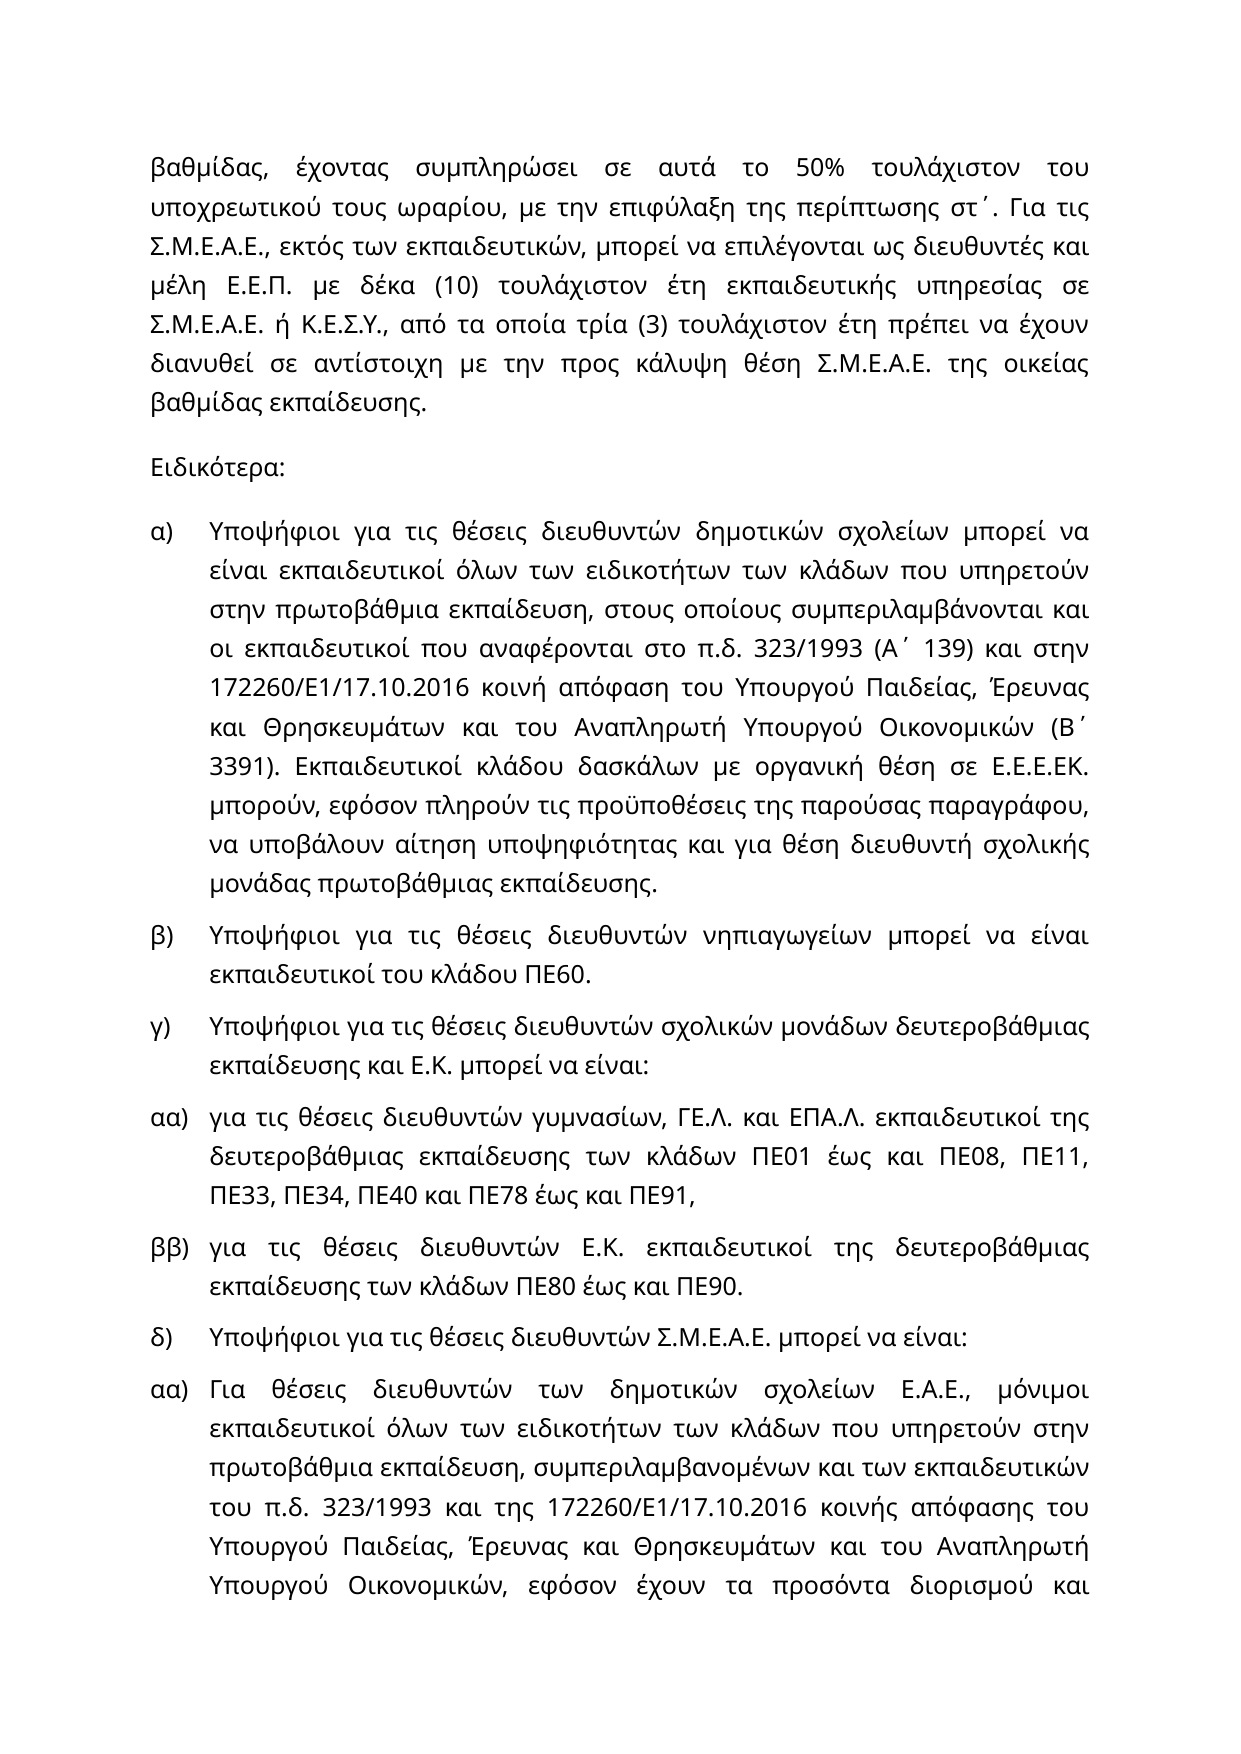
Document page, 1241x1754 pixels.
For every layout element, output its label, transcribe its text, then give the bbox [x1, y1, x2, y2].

list γ) Υποψήφιοι για τις θέσεις διευθυντών σχολικών μονάδων δευτεροβάθμιας εκπαίδευσης και Ε.Κ. μπορεί να είναι: [150, 1008, 1090, 1082]
list αα) για τις θέσεις διευθυντών γυμνασίων, ΓΕ.Λ. και ΕΠΑ.Λ. εκπαιδευτικοί της δευτεροβάθμιας εκπαίδευσης των κλάδων ΠΕ01 έως και ΠΕ08, ΠΕ11, ΠΕ33, ΠΕ34, ΠΕ40 και ΠΕ78 έως και ΠΕ91, [150, 1099, 1090, 1212]
list α) Υποψήφιοι για τις θέσεις διευθυντών δημοτικών σχολείων μπορεί να είναι εκπαιδευτικοί όλων των ειδικοτήτων των κλάδων που υπηρετούν στην πρωτοβάθμια εκπαίδευση, στους οποίους συμπεριλαμβάνονται και οι εκπαιδευτικοί που αναφέρονται στο π.δ. 323/1993 (Α΄ 139) και στην 172260/Ε1/17.10.2016 κοινή απόφαση του Υπουργού Παιδείας, Έρευνας και Θρησκευμάτων και του Αναπληρωτή Υπουργού Οικονομικών (Β΄ 3391). Εκπαιδευτικοί κλάδου δασκάλων με οργανική θέση σε Ε.Ε.Ε.ΕΚ. μπορούν, εφόσον πληρούν τις προϋποθέσεις της παρούσας παραγράφου, να υποβάλουν αίτηση υποψηφιότητας και για θέση διευθυντή σχολικής μονάδας πρωτοβάθμιας εκπαίδευσης. [150, 513, 1090, 900]
list αα) Για θέσεις διευθυντών των δημοτικών σχολείων Ε.Α.Ε., μόνιμοι εκπαιδευτικοί όλων των ειδικοτήτων των κλάδων που υπηρετούν στην πρωτοβάθμια εκπαίδευση, συμπεριλαμβανομένων και των εκπαιδευτικών του π.δ. 323/1993 και της 172260/Ε1/17.10.2016 κοινής απόφασης του Υπουργού Παιδείας, Έρευνας και Θρησκευμάτων και του Αναπληρωτή Υπουργού Οικονομικών, εφόσον έχουν τα προσόντα διορισμού και [150, 1372, 1090, 1602]
list ββ) για τις θέσεις διευθυντών Ε.Κ. εκπαιδευτικοί της δευτεροβάθμιας εκπαίδευσης των κλάδων ΠΕ80 έως και ΠΕ90. [150, 1229, 1090, 1302]
text βαθμίδας, έχοντας συμπληρώσει σε αυτά το 50% τουλάχιστον του υποχρεωτικού τους ωραρίου, με την επιφύλαξη της περίπτωσης στ΄. Για τις Σ.Μ.Ε.Α.Ε., εκτός των εκπαιδευτικών, μπορεί να επιλέγονται ως διευθυντές και μέλη Ε.Ε.Π. με δέκα (10) τουλάχιστον έτη εκπαιδευτικής υπηρεσίας σε Σ.Μ.Ε.Α.Ε. ή Κ.Ε.Σ.Υ., από τα οποία τρία (3) τουλάχιστον έτη πρέπει να έχουν διανυθεί σε αντίστοιχη με την προς κάλυψη θέση Σ.Μ.Ε.Α.Ε. της οικείας βαθμίδας εκπαίδευσης. [150, 150, 1090, 419]
list δ) Υποψήφιοι για τις θέσεις διευθυντών Σ.Μ.Ε.Α.Ε. μπορεί να είναι: [150, 1320, 1090, 1354]
list β) Υποψήφιοι για τις θέσεις διευθυντών νηπιαγωγείων μπορεί να είναι εκπαιδευτικοί του κλάδου ΠΕ60. [150, 917, 1090, 991]
text Ειδικότερα: [150, 449, 1090, 483]
